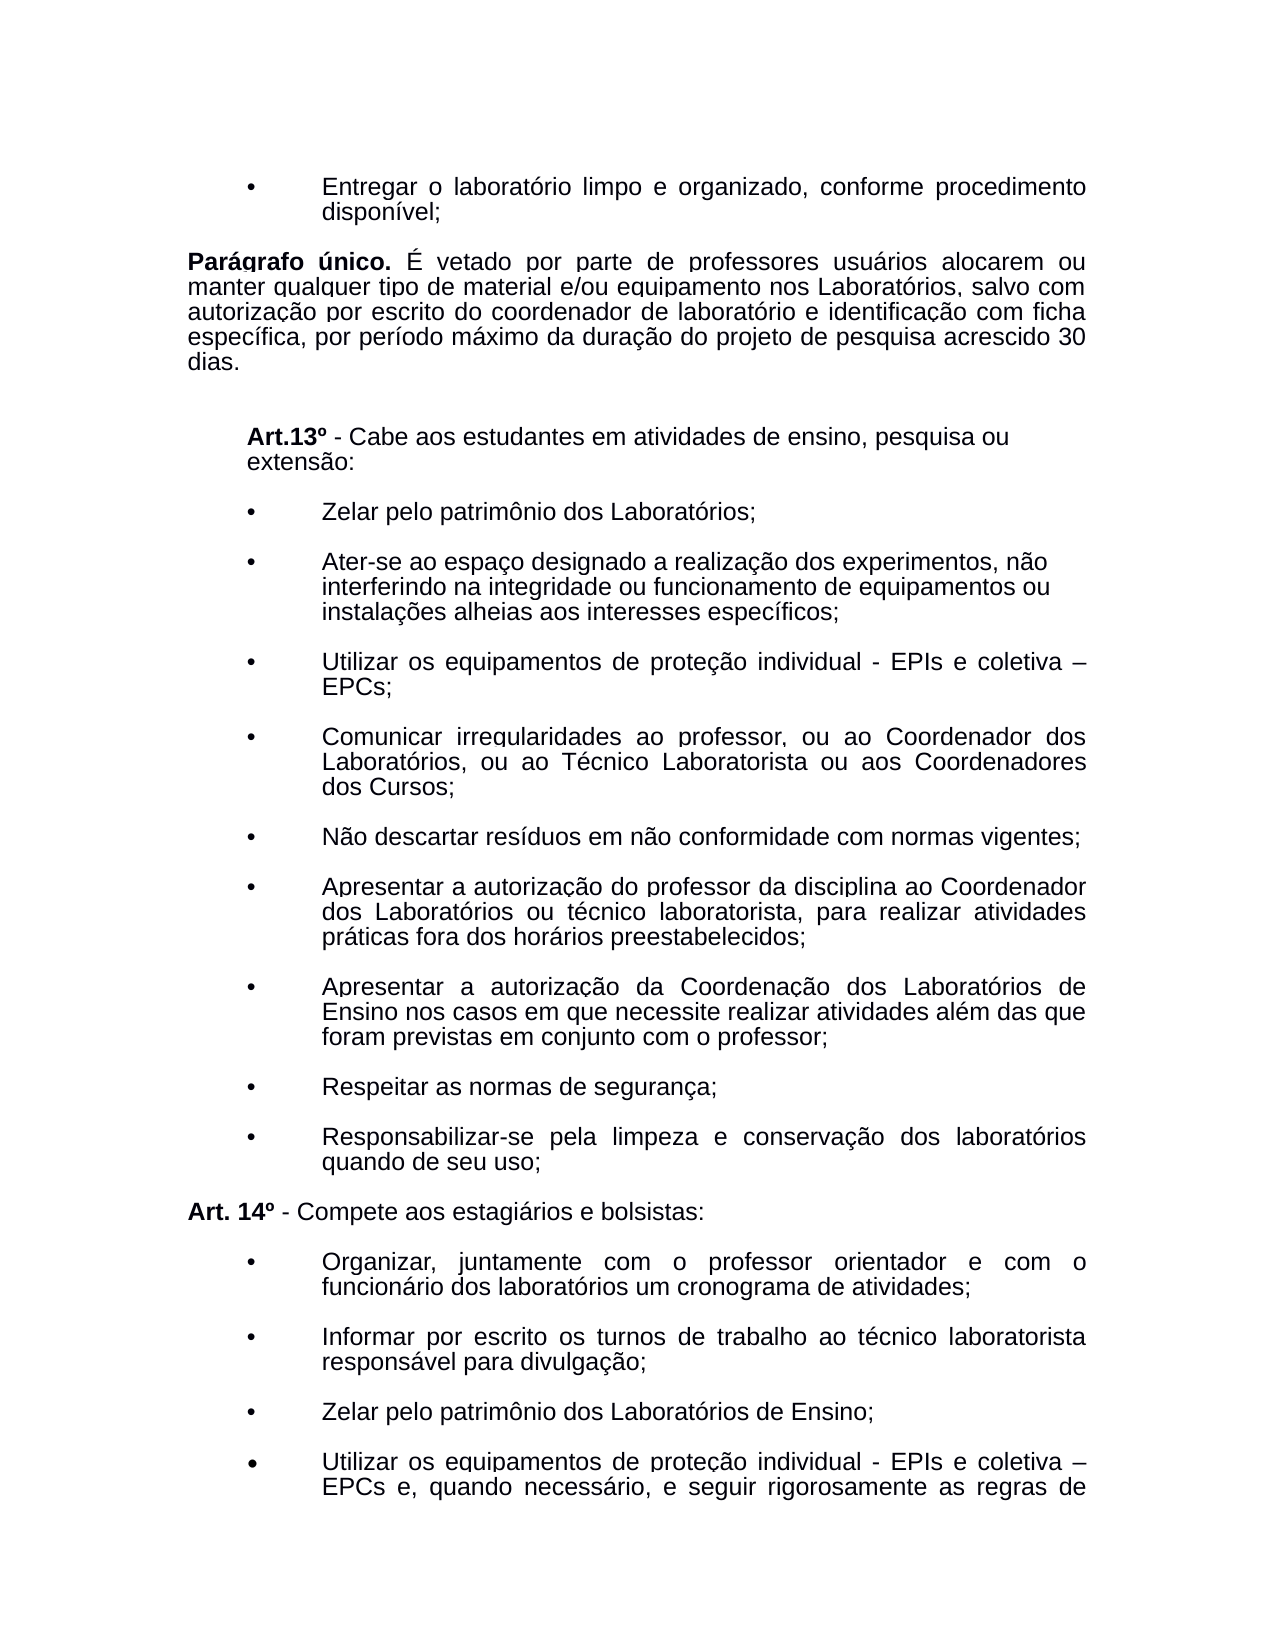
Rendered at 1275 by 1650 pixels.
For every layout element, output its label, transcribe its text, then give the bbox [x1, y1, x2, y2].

list Organizar, juntamente com o professor orientador e com o funcionário dos laboratórios um cronograma de atividades; [247, 1250, 1087, 1300]
list Informar por escrito os turnos de trabalho ao técnico laboratorista responsável para divulgação; [247, 1325, 1087, 1375]
text Parágrafo único. É vetado por parte de professores usuários alocarem ou manter qualquer tipo de material e/ou equipamento nos Laboratórios, salvo com autorização por escrito do coordenador de laboratório e identificação com ficha específica, por período máximo da duração do projeto de pesquisa acrescido 30 dias. [187, 250, 1087, 375]
list Utilizar os equipamentos de proteção individual - EPIs e coletiva – EPCs; [247, 650, 1087, 700]
text Art. 14º - Compete aos estagiários e bolsistas: [187, 1200, 1087, 1225]
text instalações alheias aos interesses específicos; [322, 600, 1087, 625]
list Não descartar resíduos em não conformidade com normas vigentes; [247, 825, 1087, 850]
list Zelar pelo patrimônio dos Laboratórios; [247, 500, 1087, 525]
list Zelar pelo patrimônio dos Laboratórios de Ensino; [247, 1400, 1087, 1425]
list Respeitar as normas de segurança; [247, 1075, 1087, 1100]
list Comunicar irregularidades ao professor, ou ao Coordenador dos Laboratórios, ou ao Técnico Laboratorista ou aos Coordenadores dos Cursos; [247, 725, 1087, 800]
list Utilizar os equipamentos de proteção individual - EPIs e coletiva – EPCs e, quando necessário, e seguir rigorosamente as regras de [247, 1450, 1087, 1500]
text Art.13º - Cabe aos estudantes em atividades de ensino, pesquisa ou extensão: [247, 425, 1087, 475]
list Responsabilizar-se pela limpeza e conservação dos laboratórios quando de seu uso; [247, 1125, 1087, 1175]
list Ater-se ao espaço designado a realização dos experimentos, não [247, 550, 1087, 575]
list Entregar o laboratório limpo e organizado, conforme procedimento disponível; [247, 175, 1087, 225]
text interferindo na integridade ou funcionamento de equipamentos ou [322, 575, 1087, 600]
list Apresentar a autorização do professor da disciplina ao Coordenador dos Laboratórios ou técnico laboratorista, para realizar atividades práticas fora dos horários preestabelecidos; [247, 875, 1087, 950]
list Apresentar a autorização da Coordenação dos Laboratórios de Ensino nos casos em que necessite realizar atividades além das que foram previstas em conjunto com o professor; [247, 975, 1087, 1050]
